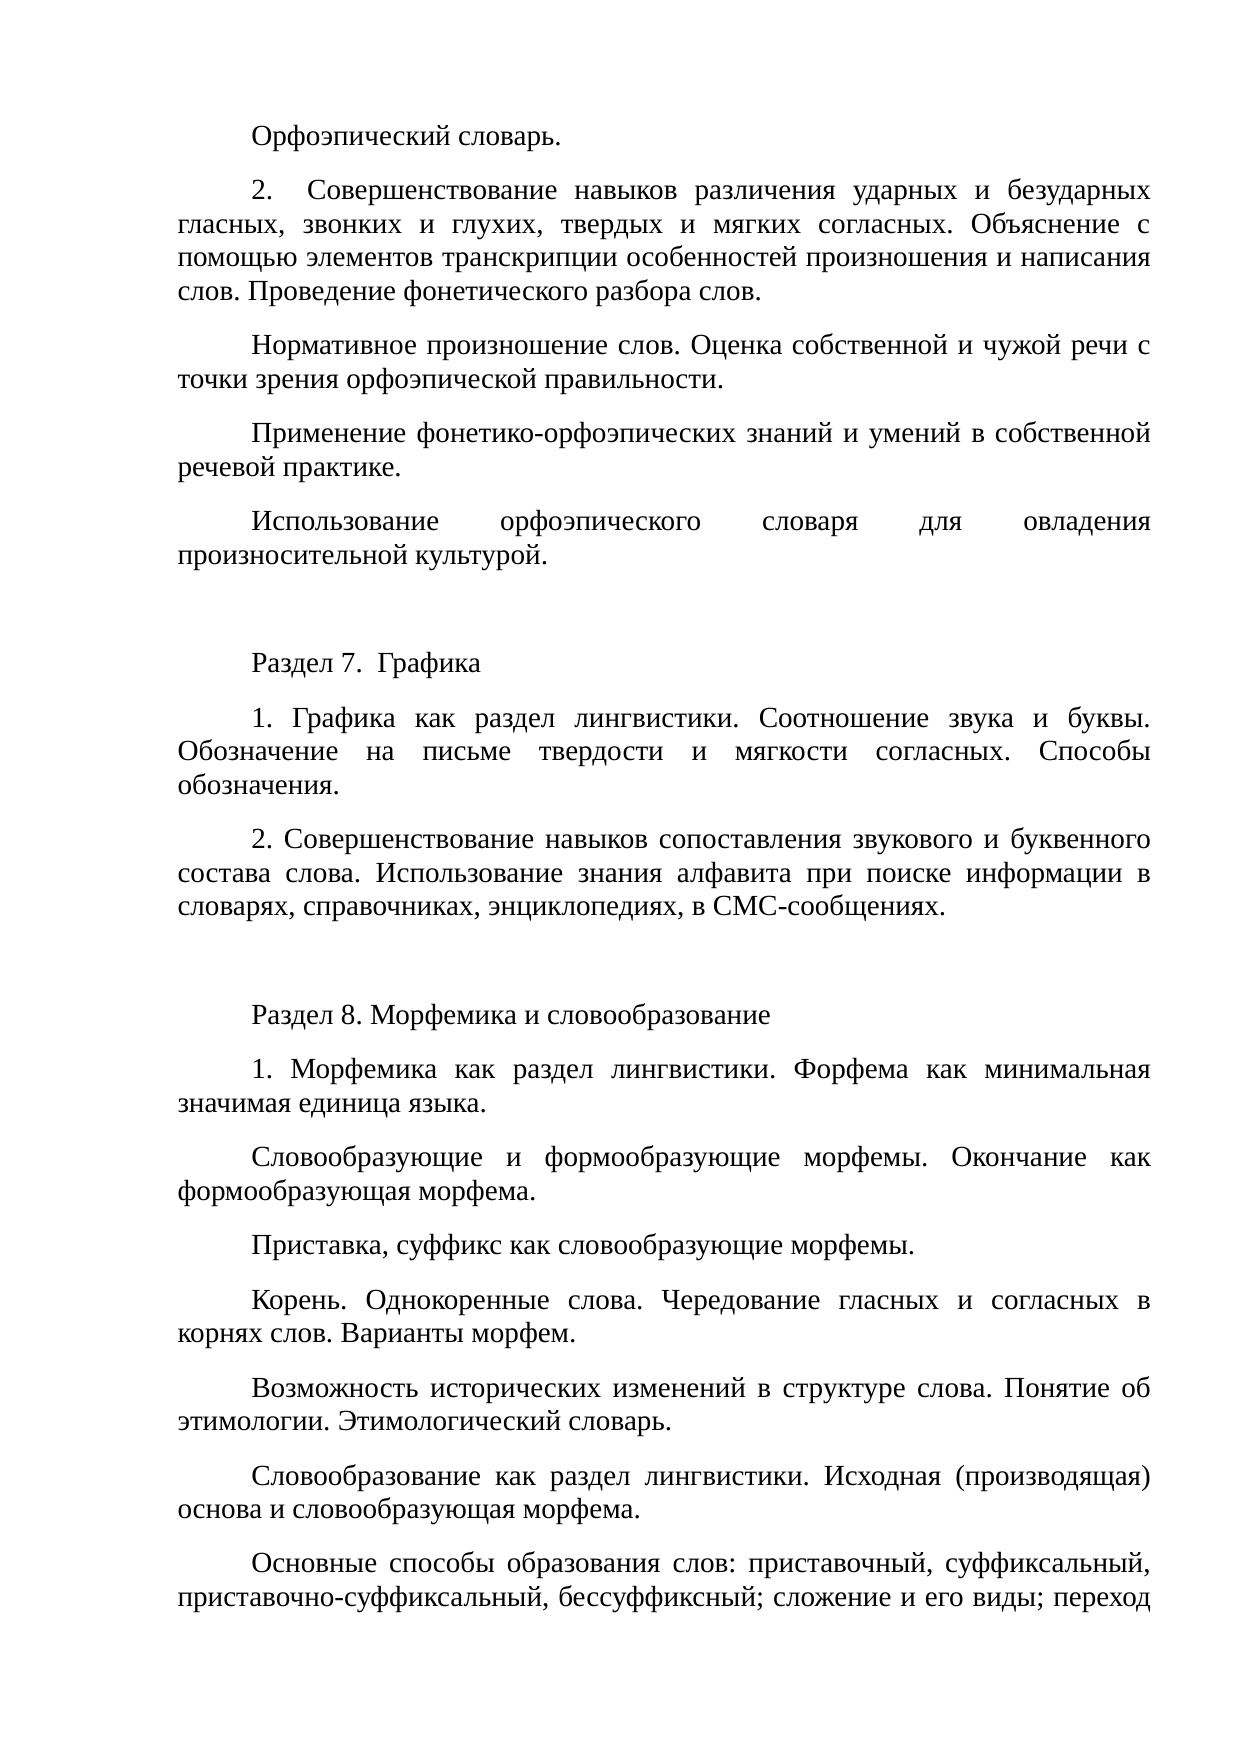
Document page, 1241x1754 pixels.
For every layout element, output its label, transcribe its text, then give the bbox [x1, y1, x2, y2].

list Нормативное произношение слов. Оценка собственной и чужой речи с точки зрения орфоэпической правильности. [177, 327, 1152, 394]
list Орфоэпический словарь. [177, 118, 1152, 152]
list 1. Морфемика как раздел лингвистики. Форфема как минимальная значимая единица языка. [177, 1052, 1152, 1119]
list Раздел 8. Морфемика и словообразование [177, 997, 1152, 1031]
list 1. Графика как раздел лингвистики. Соотношение звука и буквы. Обозначение на письме твердости и мягкости согласных. Способы обозначения. [177, 700, 1152, 801]
list Применение фонетико-орфоэпических знаний и умений в собственной речевой практике. [177, 415, 1152, 482]
list Словообразующие и формообразующие морфемы. Окончание как формообразующая морфема. [177, 1139, 1152, 1207]
list Использование орфоэпического словаря для овладения произносительной культурой. [177, 503, 1152, 570]
list Приставка, суффикс как словообразующие морфемы. [177, 1227, 1152, 1261]
list 2. Совершенствование навыков сопоставления звукового и буквенного состава слова. Использование знания алфавита при поиске информации в словарях, справочниках, энциклопедиях, в СМС-сообщениях. [177, 821, 1152, 922]
list 2. Совершенствование навыков различения ударных и безударных гласных, звонких и глухих, твердых и мягких согласных. Объяснение с помощью элементов транскрипции особенностей произношения и написания слов. Проведение фонетического разбора слов. [177, 172, 1152, 307]
list Словообразование как раздел лингвистики. Исходная (производящая) основа и словообразующая морфема. [177, 1458, 1152, 1525]
list Возможность исторических изменений в структуре слова. Понятие об этимологии. Этимологический словарь. [177, 1370, 1152, 1437]
list Раздел 7. Графика [177, 646, 1152, 679]
list Основные способы образования слов: приставочный, суффиксальный, приставочно-суффиксальный, бессуффиксный; сложение и его виды; переход [177, 1546, 1152, 1613]
list Корень. Однокоренные слова. Чередование гласных и согласных в корнях слов. Варианты морфем. [177, 1282, 1152, 1349]
